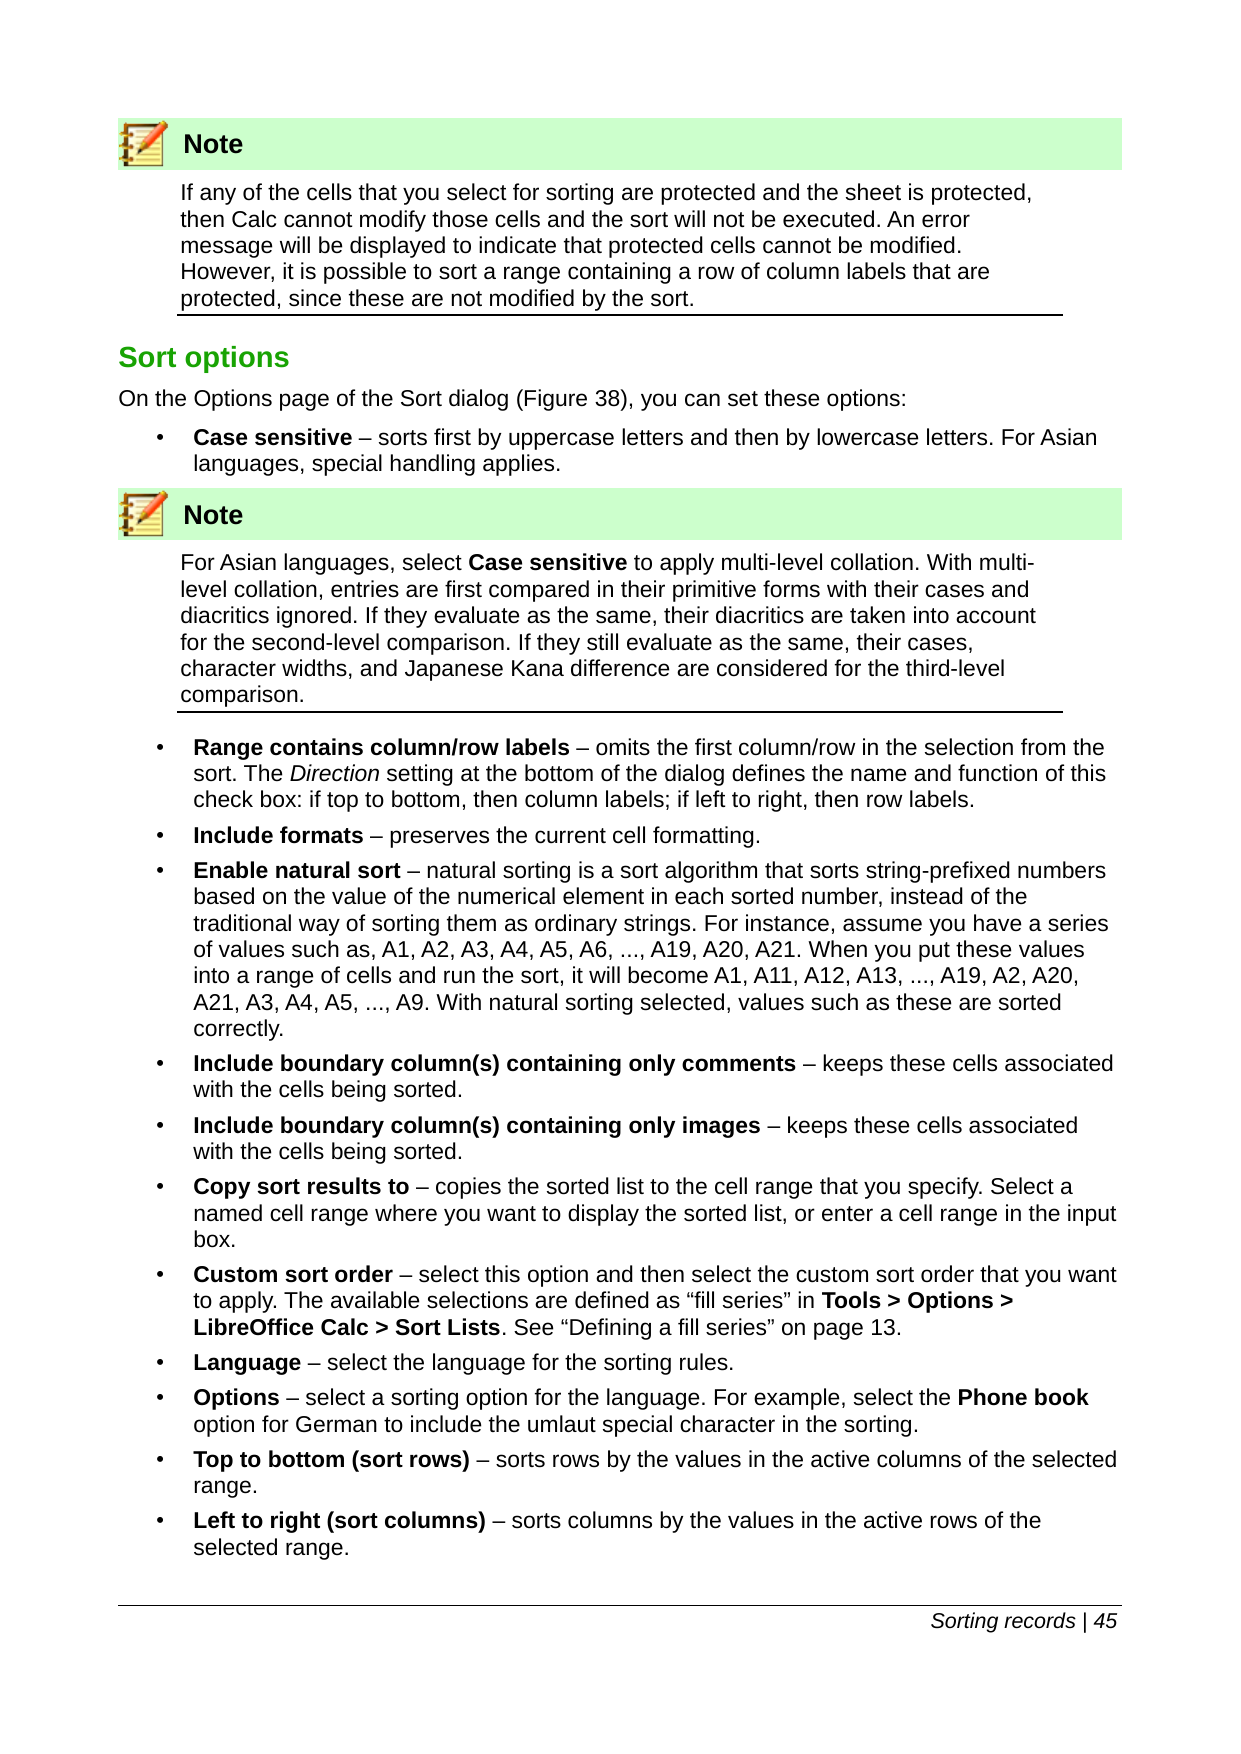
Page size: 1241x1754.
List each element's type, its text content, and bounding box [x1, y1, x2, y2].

list Include formats – preserves the current cell formatting. [156, 822, 1122, 848]
text For Asian languages, select Case sensitive to apply multi-level collation. With multi-level collation, entries are first compared in their primitive forms with their cases and diacritics ignored. If they evaluate as the same, their diacritics are taken into account for the second-level comparison. If they still evaluate as the same, their cases, character widths, and Japanese Kana difference are considered for the third-level comparison. [177, 546, 1063, 711]
subtitle Note [118, 488, 1122, 540]
list Include boundary column(s) containing only comments – keeps these cells associated with the cells being sorted. [156, 1050, 1122, 1103]
list Language – select the language for the sorting rules. [156, 1349, 1122, 1375]
text If any of the cells that you select for sorting are protected and the sheet is protected, then Calc cannot modify those cells and the sort will not be executed. An error message will be displayed to indicate that protected cells cannot be modified. However, it is possible to sort a range containing a row of column labels that are protected, since these are not modified by the sort. [177, 176, 1063, 314]
list Range contains column/row labels – omits the first column/row in the selection from the sort. The Direction setting at the bottom of the dialog defines the name and function of this check box: if top to bottom, then column labels; if left to right, then row labels. [156, 734, 1122, 813]
list Left to right (sort columns) – sorts columns by the values in the active rows of the selected range. [156, 1507, 1122, 1560]
text On the Options page of the Sort dialog (Figure 38), you can set these options: [118, 385, 1122, 411]
subtitle Note [118, 118, 1122, 170]
list Top to bottom (sort rows) – sorts rows by the values in the active columns of the selected range. [156, 1446, 1122, 1498]
list Copy sort results to – copies the sorted list to the cell range that you specify. Select a named cell range where you want to display the sorted list, or enter a cell range in the input box. [156, 1173, 1122, 1252]
picture [119, 119, 170, 170]
picture [119, 489, 170, 540]
list Enable natural sort – natural sorting is a sort algorithm that sorts string-prefixed numbers based on the value of the numerical element in each sorted number, instead of the traditional way of sorting them as ordinary strings. For instance, assume you have a series of values such as, A1, A2, A3, A4, A5, A6, ..., A19, A20, A21. When you put these values into a range of cells and run the sort, it will become A1, A11, A12, A13, ..., A19, A2, A20, A21, A3, A4, A5, ..., A9. With natural sorting selected, values such as these are sorted correctly. [156, 857, 1122, 1041]
subtitle Sort options [118, 340, 1122, 373]
list Options – select a sorting option for the language. For example, select the Phone book option for German to include the umlaut special character in the sorting. [156, 1384, 1122, 1437]
list Custom sort order – select this option and then select the custom sort order that you want to apply. The available selections are defined as “fill series” in Tools > Options > LibreOffice Calc > Sort Lists. See “Defining a fill series” on page 13. [156, 1261, 1122, 1340]
list Include boundary column(s) containing only images – keeps these cells associated with the cells being sorted. [156, 1112, 1122, 1164]
list Case sensitive – sorts first by uppercase letters and then by lowercase letters. For Asian languages, special handling applies. [156, 424, 1122, 477]
